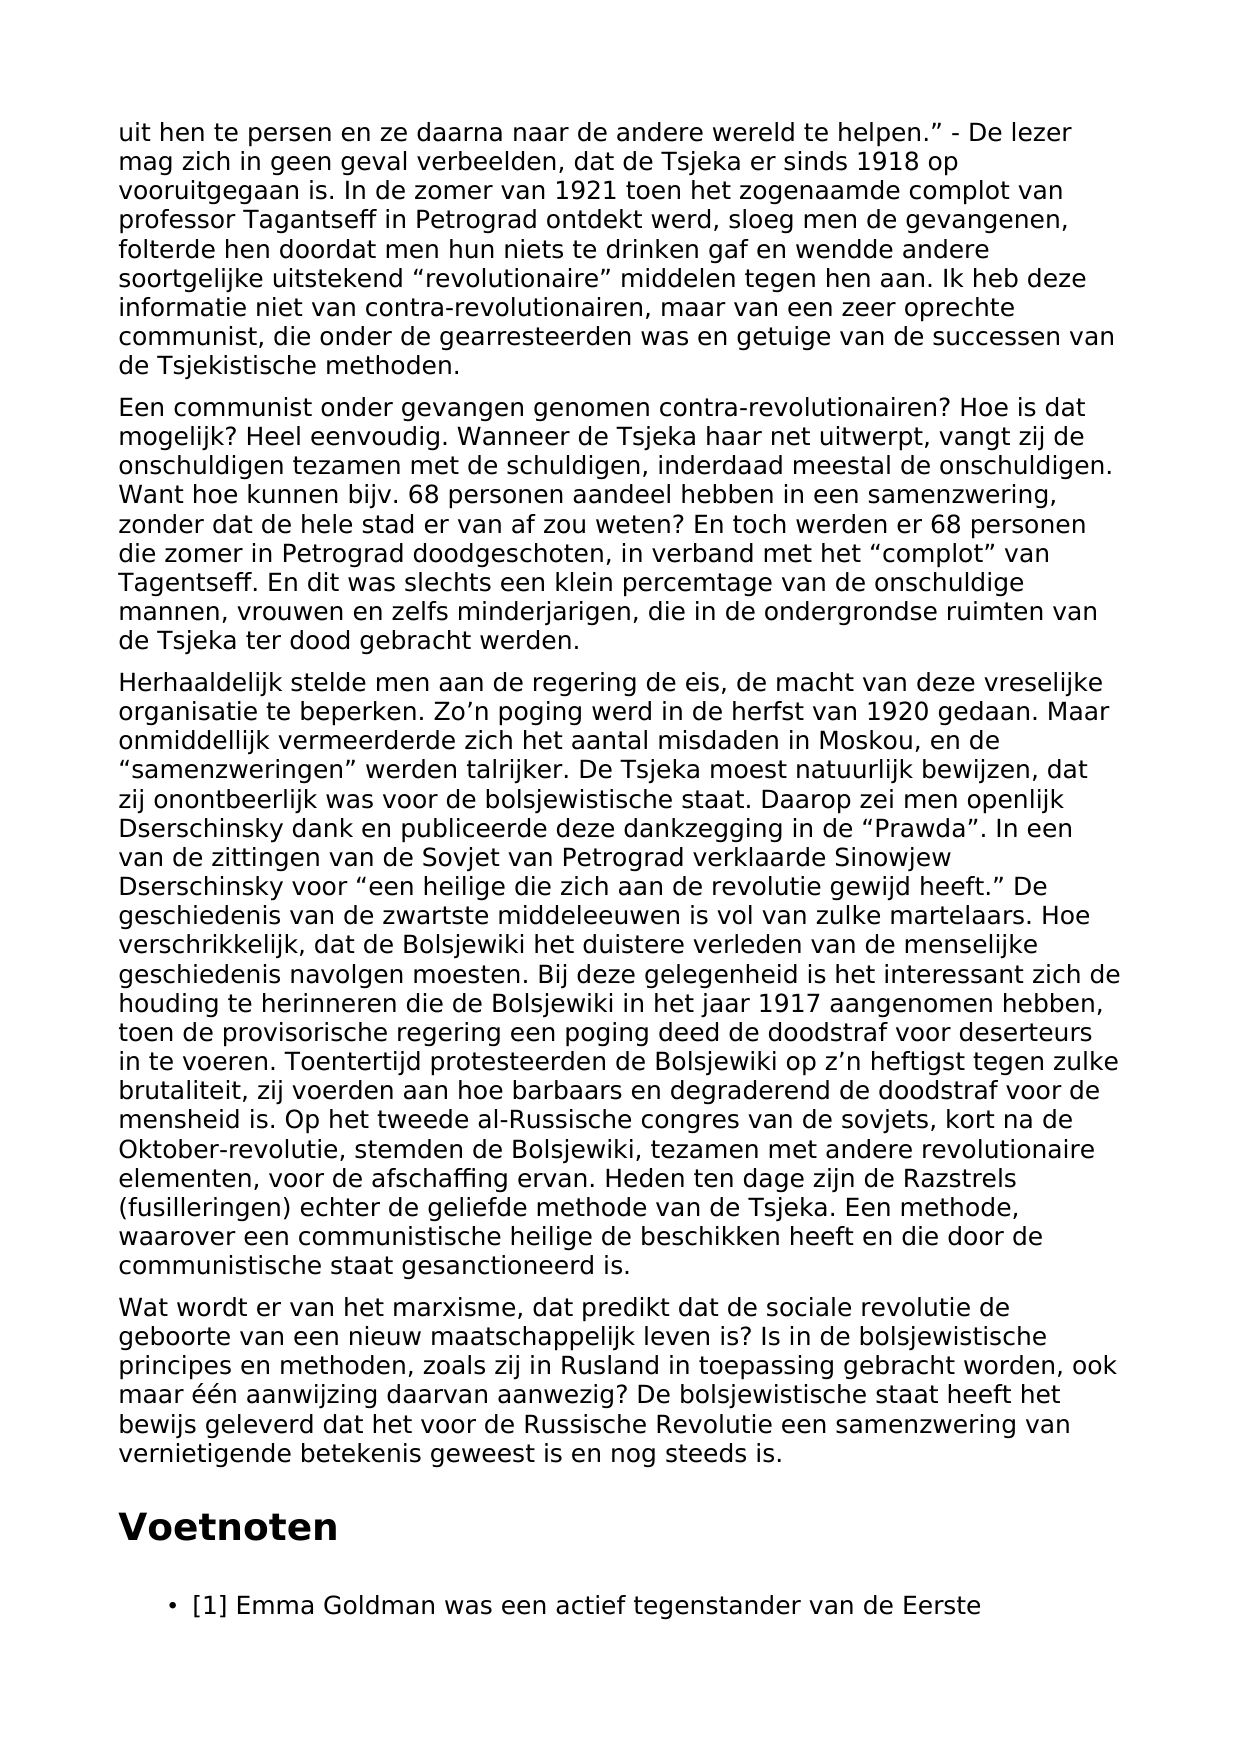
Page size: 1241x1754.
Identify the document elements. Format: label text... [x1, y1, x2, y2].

text Herhaaldelijk stelde men aan de regering de eis, de macht van deze vreselijke organisatie te beperken. Zo’n poging werd in de herfst van 1920 gedaan. Maar onmiddellijk vermeerderde zich het aantal misdaden in Moskou, en de “samenzweringen” werden talrijker. De Tsjeka moest natuurlijk bewijzen, dat zij onontbeerlijk was voor de bolsjewistische staat. Daarop zei men openlijk Dserschinsky dank en publiceerde deze dankzegging in de “Prawda”. In een van de zittingen van de Sovjet van Petrograd verklaarde Sinowjew Dserschinsky voor “een heilige die zich aan de revolutie gewijd heeft.” De geschiedenis van de zwartste middeleeuwen is vol van zulke martelaars. Hoe verschrikkelijk, dat de Bolsjewiki het duistere verleden van de menselijke geschiedenis navolgen moesten. Bij deze gelegenheid is het interessant zich de houding te herinneren die de Bolsjewiki in het jaar 1917 aangenomen hebben, toen de provisorische regering een poging deed de doodstraf voor deserteurs in te voeren. Toentertijd protesteerden de Bolsjewiki op z’n heftigst tegen zulke brutaliteit, zij voerden aan hoe barbaars en degraderend de doodstraf voor de mensheid is. Op het tweede al-Russische congres van de sovjets, kort na de Oktober-revolutie, stemden de Bolsjewiki, tezamen met andere revolutionaire elementen, voor de afschaffing ervan. Heden ten dage zijn de Razstrels (fusilleringen) echter de geliefde methode van de Tsjeka. Een methode, waarover een communistische heilige de beschikken heeft en die door de communistische staat gesanctioneerd is. [118, 668, 1122, 1281]
text uit hen te persen en ze daarna naar de andere wereld te helpen.” - De lezer mag zich in geen geval verbeelden, dat de Tsjeka er sinds 1918 op vooruitgegaan is. In de zomer van 1921 toen het zogenaamde complot van professor Tagantseff in Petrograd ontdekt werd, sloeg men de gevangenen, folterde hen doordat men hun niets te drinken gaf en wendde andere soortgelijke uitstekend “revolutionaire” middelen tegen hen aan. Ik heb deze informatie niet van contra-revolutionairen, maar van een zeer oprechte communist, die onder de gearresteerden was en getuige van de successen van de Tsjekistische methoden. [118, 118, 1122, 381]
text Een communist onder gevangen genomen contra-revolutionairen? Hoe is dat mogelijk? Heel eenvoudig. Wanneer de Tsjeka haar net uitwerpt, vangt zij de onschuldigen tezamen met de schuldigen, inderdaad meestal de onschuldigen. Want hoe kunnen bijv. 68 personen aandeel hebben in een samenzwering, zonder dat de hele stad er van af zou weten? En toch werden er 68 personen die zomer in Petrograd doodgeschoten, in verband met het “complot” van Tagentseff. En dit was slechts een klein percemtage van de onschuldige mannen, vrouwen en zelfs minderjarigen, die in de ondergrondse ruimten van de Tsjeka ter dood gebracht werden. [118, 393, 1122, 656]
subtitle Voetnoten [118, 1506, 1122, 1549]
list [1] Emma Goldman was een actief tegenstander van de Eerste [177, 1591, 1122, 1620]
text Wat wordt er van het marxisme, dat predikt dat de sociale revolutie de geboorte van een nieuw maatschappelijk leven is? Is in de bolsjewistische principes en methoden, zoals zij in Rusland in toepassing gebracht worden, ook maar één aanwijzing daarvan aanwezig? De bolsjewistische staat heeft het bewijs geleverd dat het voor de Russische Revolutie een samenzwering van vernietigende betekenis geweest is en nog steeds is. [118, 1293, 1122, 1468]
